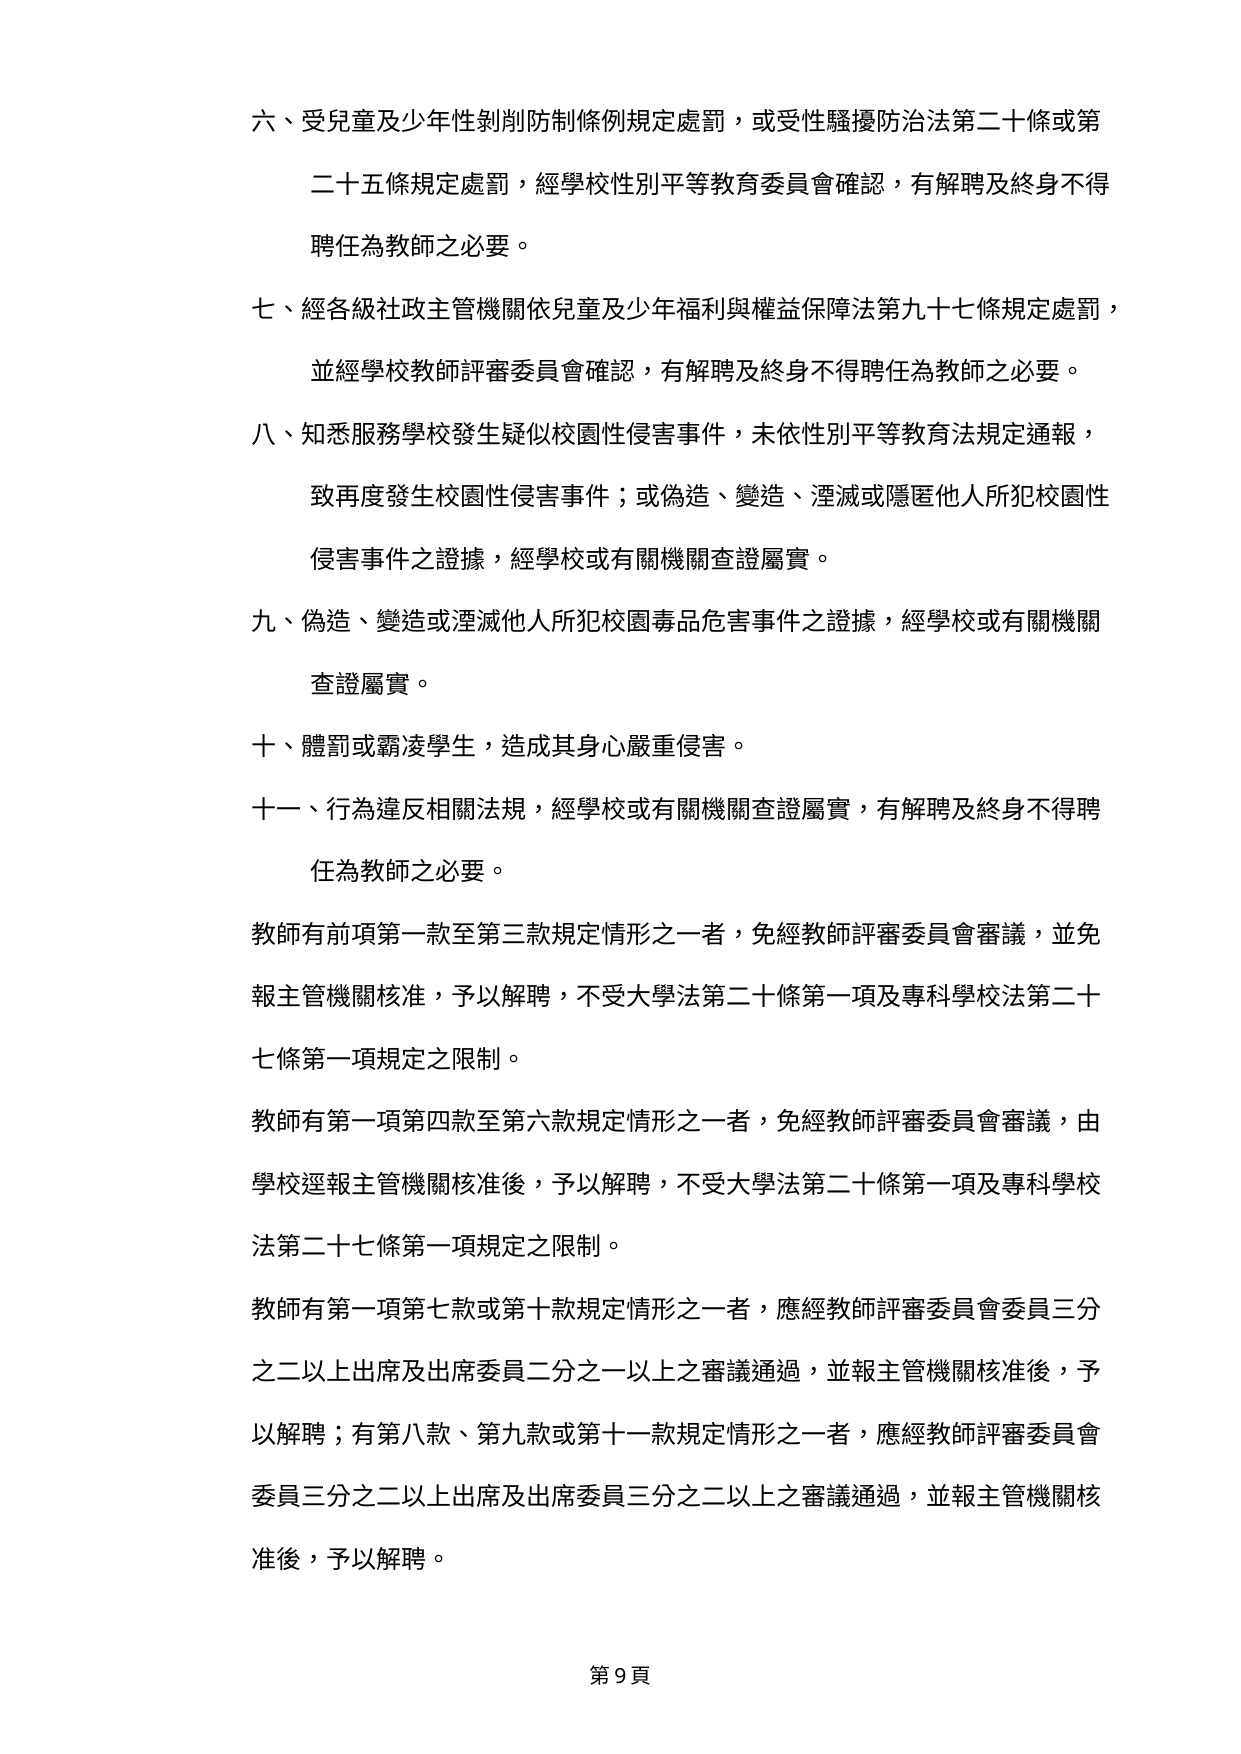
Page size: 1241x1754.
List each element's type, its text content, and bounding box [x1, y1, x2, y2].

text 八、知悉服務學校發生疑似校園性侵害事件，未依性別平等教育法規定通報，致再度發生校園性侵害事件；或偽造、變造、湮滅或隱匿他人所犯校園性侵害事件之證據，經學校或有關機關查證屬實。 [251, 391, 1122, 578]
text 教師有第一項第七款或第十款規定情形之一者，應經教師評審委員會委員三分之二以上出席及出席委員二分之一以上之審議通過，並報主管機關核准後，予以解聘；有第八款、第九款或第十一款規定情形之一者，應經教師評審委員會委員三分之二以上出席及出席委員三分之二以上之審議通過，並報主管機關核准後，予以解聘。 [251, 1266, 1122, 1578]
text 教師有第一項第四款至第六款規定情形之一者，免經教師評審委員會審議，由學校逕報主管機關核准後，予以解聘，不受大學法第二十條第一項及專科學校法第二十七條第一項規定之限制。 [251, 1078, 1122, 1266]
text 九、偽造、變造或湮滅他人所犯校園毒品危害事件之證據，經學校或有關機關查證屬實。 [251, 578, 1122, 703]
text 七、經各級社政主管機關依兒童及少年福利與權益保障法第九十七條規定處罰，並經學校教師評審委員會確認，有解聘及終身不得聘任為教師之必要。 [251, 266, 1122, 391]
text 六、受兒童及少年性剝削防制條例規定處罰，或受性騷擾防治法第二十條或第二十五條規定處罰，經學校性別平等教育委員會確認，有解聘及終身不得聘任為教師之必要。 [251, 78, 1122, 266]
text 十、體罰或霸凌學生，造成其身心嚴重侵害。 [218, 703, 1122, 766]
text 十一、行為違反相關法規，經學校或有關機關查證屬實，有解聘及終身不得聘任為教師之必要。 [251, 766, 1122, 891]
text 教師有前項第一款至第三款規定情形之一者，免經教師評審委員會審議，並免報主管機關核准，予以解聘，不受大學法第二十條第一項及專科學校法第二十七條第一項規定之限制。 [251, 891, 1122, 1078]
